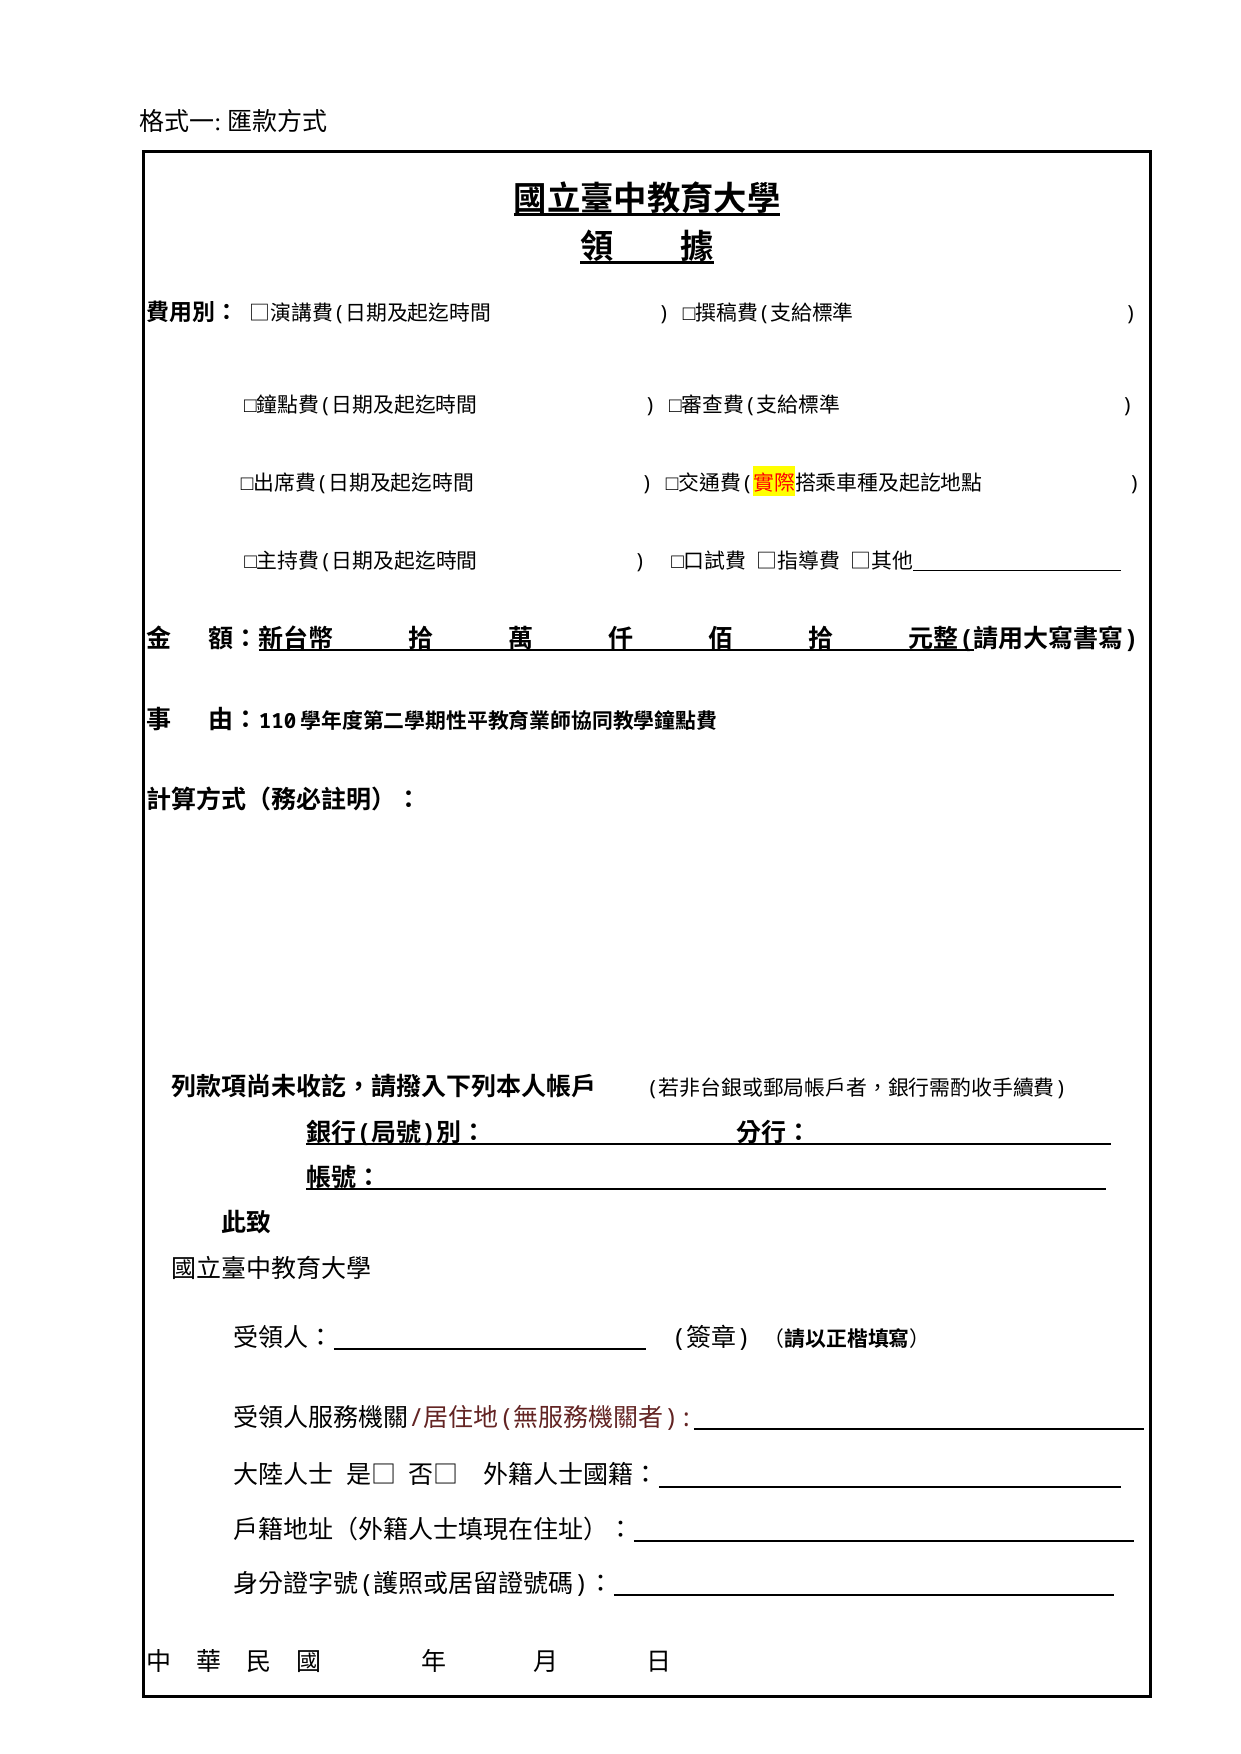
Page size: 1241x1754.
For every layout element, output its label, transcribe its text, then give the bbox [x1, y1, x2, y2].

table_header 國立臺中教育大學 領 據 費用別： □演講費(日期及起迄時間 ) □撰稿費(支給標準 ) □鐘點費(日期及起迄時間 ) □審查費(支給標準 ) □出席費(日期及起迄時間 ) □交通費(實際搭乘車種及起訖地點 ) □主持費(日期及起迄時間 ) □口試費 □指導費 □其他 金 額：新台幣 拾 萬 仟 佰 拾 元整(請用大寫書寫) 事 由：110學年度第二學期性平教育業師協同教學鐘點費 計算方式（務必註明）： 列款項尚未收訖，請撥入下列本人帳戶 (若非台銀或郵局帳戶者，銀行需酌收手續費) 銀行(局號)別： 分行： 帳號： 此致 國立臺中教育大學 受領人： (簽章) （請以正楷填寫） 受領人服務機關/居住地(無服務機關者): 大陸人士 是□ 否□ 外籍人士國籍： 戶籍地址（外籍人士填現在住址）： 身分證字號(護照或居留證號碼)： 中 華 民 國 年 月 日 [145, 153, 1149, 1694]
text 格式一: 匯款方式 [139, 101, 1106, 138]
